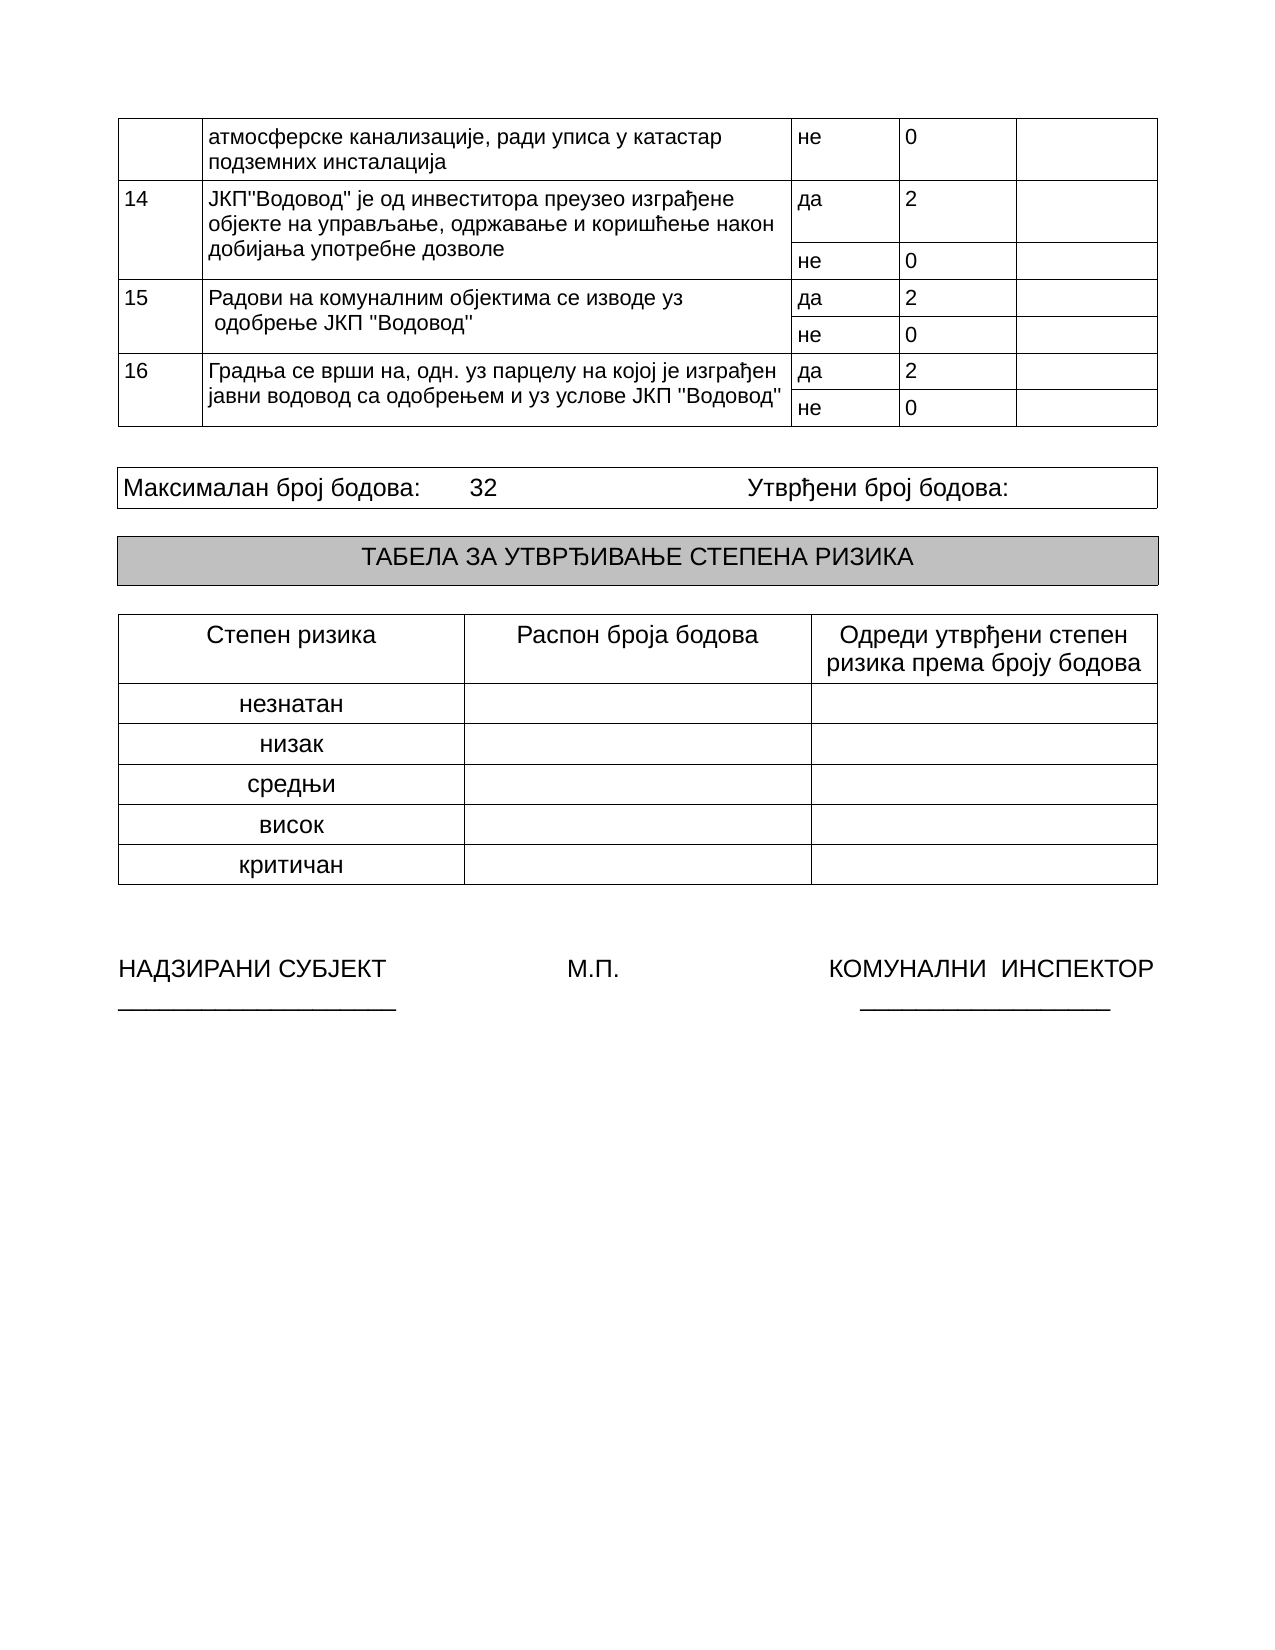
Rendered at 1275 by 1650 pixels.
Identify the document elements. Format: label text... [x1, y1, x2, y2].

table_cell висок [119, 805, 464, 844]
table_cell да [792, 354, 899, 389]
table_cell 2 [900, 280, 1016, 316]
table_cell [1017, 243, 1157, 279]
table_cell [465, 845, 811, 884]
table_cell 0 [900, 119, 1016, 180]
table_cell Градња се врши на, одн. уз парцелу на којој је изграђен јавни водовод са одобрењем и уз услове ЈКП ''Водовод'' [203, 354, 791, 426]
table_header Одреди утврђени степен ризика према броју бодова [812, 615, 1157, 683]
text ____________________ __________________ [118, 983, 1157, 1012]
table_cell 0 [900, 390, 1016, 426]
table_cell [1017, 354, 1157, 389]
table_cell [812, 765, 1157, 804]
table_cell [1017, 181, 1157, 242]
table_cell [812, 724, 1157, 763]
table_cell [1017, 317, 1157, 352]
table_cell не [792, 119, 899, 180]
table_cell 0 [900, 317, 1016, 352]
table_cell не [792, 317, 899, 352]
table_cell критичан [119, 845, 464, 884]
table_cell 2 [900, 354, 1016, 389]
text НАДЗИРАНИ СУБЈЕКТ М.П. КОМУНАЛНИ ИНСПЕКТОР [118, 954, 1157, 983]
table_header Степен ризика [119, 615, 464, 683]
table_cell [1017, 390, 1157, 426]
table_cell незнатан [119, 684, 464, 723]
table_cell [465, 724, 811, 763]
table_cell [1017, 119, 1157, 180]
table_cell [812, 684, 1157, 723]
table_cell да [792, 280, 899, 316]
table_cell [812, 845, 1157, 884]
table_cell ЈКП''Водовод'' је од инвеститора преузео изграђене објекте на управљање, одржавање и коришћење након добијања употребне дозволе [203, 181, 791, 279]
table_header ТАБЕЛА ЗА УТВРЂИВАЊЕ СТЕПЕНА РИЗИКА [118, 537, 1158, 585]
table_cell атмосферске канализације, ради уписа у катастар подземних инсталација [203, 119, 791, 180]
table_cell 2 [900, 181, 1016, 242]
table_cell [119, 119, 202, 180]
table_cell 16 [119, 354, 202, 426]
table_cell не [792, 243, 899, 279]
table_cell [1017, 280, 1157, 316]
table_cell средњи [119, 765, 464, 804]
table_cell [465, 765, 811, 804]
table_cell да [792, 181, 899, 242]
table_cell 14 [119, 181, 202, 279]
table_cell 15 [119, 280, 202, 352]
table_cell 0 [900, 243, 1016, 279]
table_header Распон броја бодова [465, 615, 811, 683]
table_cell Радови на комуналним објектима се изводе уз одобрење ЈКП ''Водовод'' [203, 280, 791, 352]
table_header Максималан број бодова: 32 Утврђени број бодова: [118, 468, 1157, 508]
table_cell низак [119, 724, 464, 763]
table_cell не [792, 390, 899, 426]
table_cell [465, 684, 811, 723]
table_cell [465, 805, 811, 844]
table_cell [812, 805, 1157, 844]
